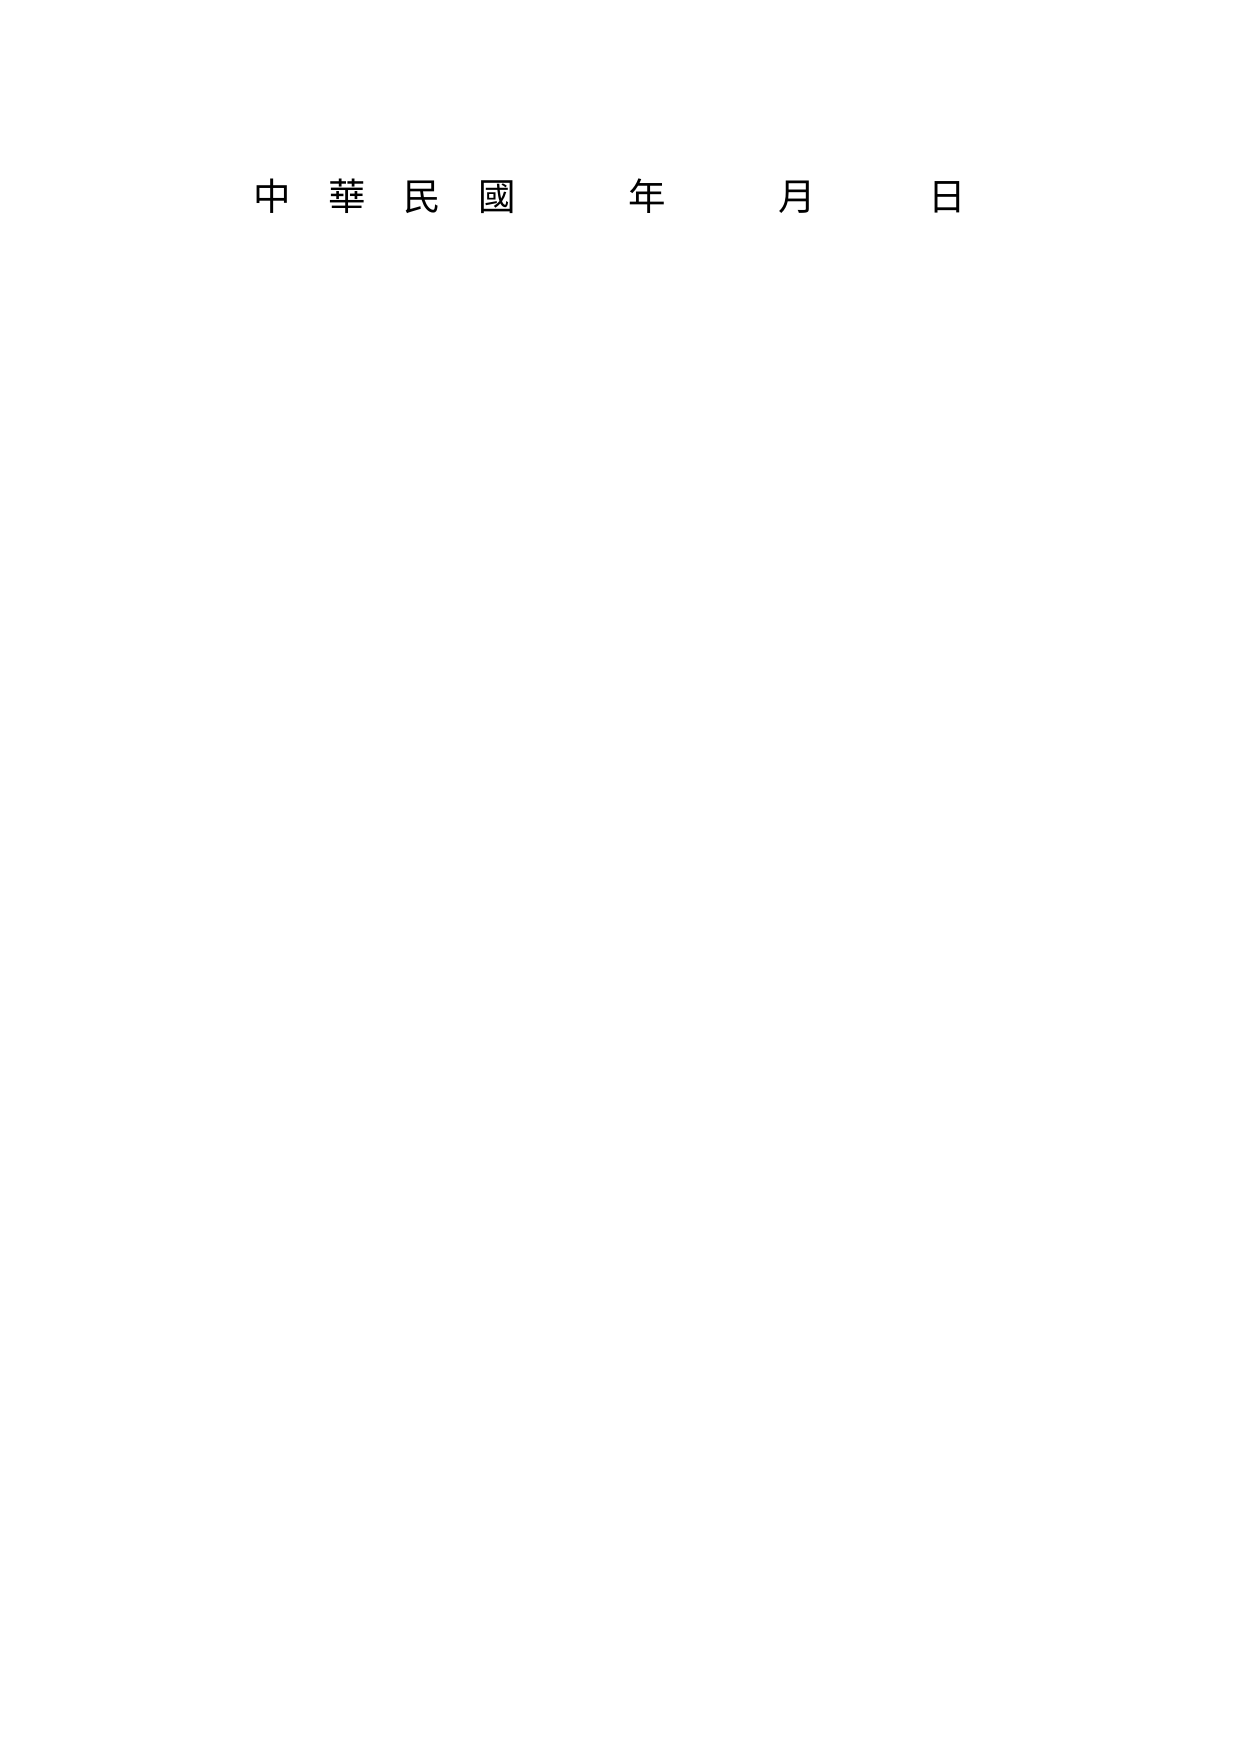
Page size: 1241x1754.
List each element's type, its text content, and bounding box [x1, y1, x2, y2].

text 中 華 民 國 年 月 日 [112, 152, 1106, 214]
